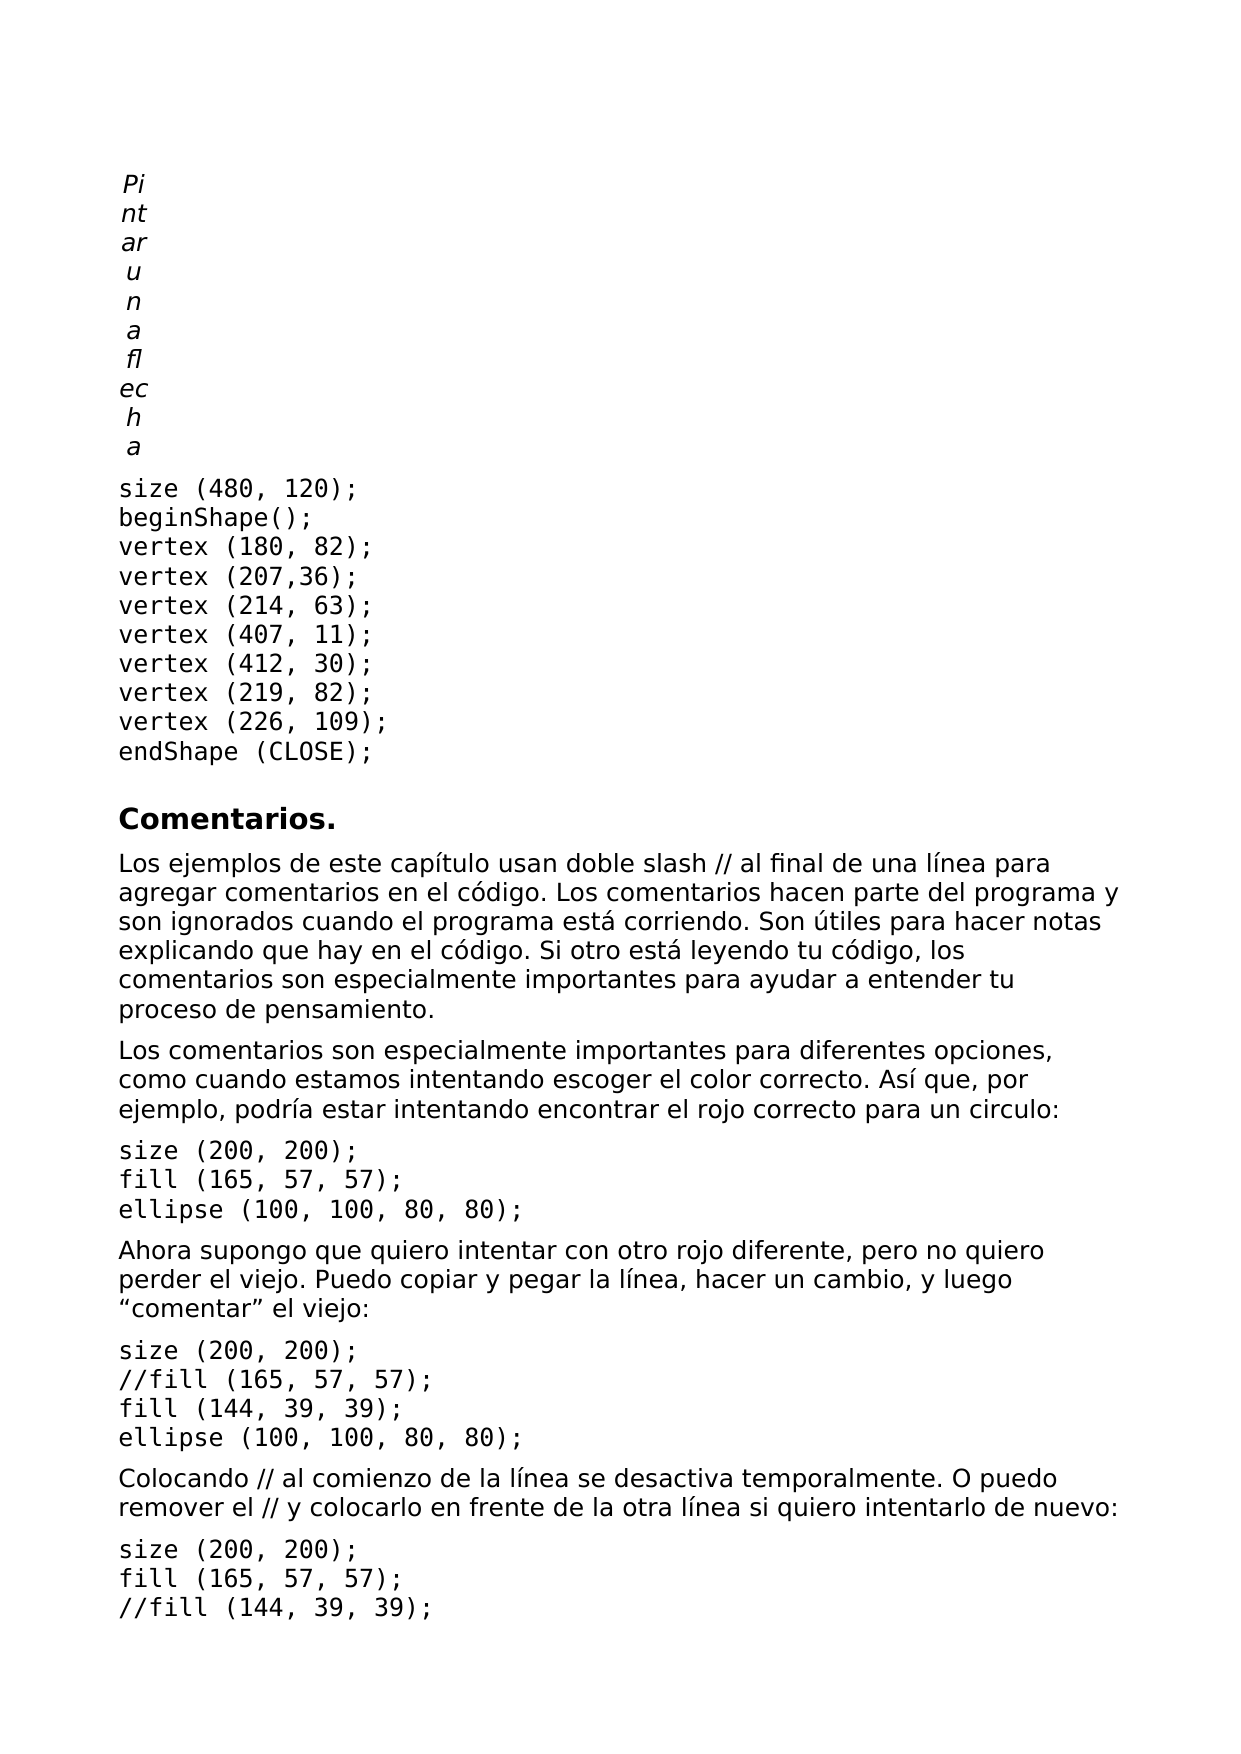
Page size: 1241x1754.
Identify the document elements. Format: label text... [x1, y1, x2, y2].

text size (200, 200); fill (165, 57, 57); //fill (144, 39, 39); [118, 1535, 1122, 1623]
subtitle Comentarios. [118, 803, 1122, 837]
text size (200, 200); //fill (165, 57, 57); fill (144, 39, 39); ellipse (100, 100, 80, 80); [118, 1336, 1122, 1452]
text Los ejemplos de este capítulo usan doble slash // al final de una línea para agregar comentarios en el código. Los comentarios hacen parte del programa y son ignorados cuando el programa está corriendo. Son útiles para hacer notas explicando que hay en el código. Si otro está leyendo tu código, los comentarios son especialmente importantes para ayudar a entender tu proceso de pensamiento. [118, 849, 1122, 1024]
text size (200, 200); fill (165, 57, 57); ellipse (100, 100, 80, 80); [118, 1137, 1122, 1224]
text Pintar una flecha [118, 131, 152, 462]
text size (480, 120); beginShape(); vertex (180, 82); vertex (207,36); vertex (214, 63); vertex (407, 11); vertex (412, 30); vertex (219, 82); vertex (226, 109); endShape (CLOSE); [118, 474, 1122, 766]
text Colocando // al comienzo de la línea se desactiva temporalmente. O puedo remover el // y colocarlo en frente de la otra línea si quiero intentarlo de nuevo: [118, 1464, 1122, 1523]
text Los comentarios son especialmente importantes para diferentes opciones, como cuando estamos intentando escoger el color correcto. Así que, por ejemplo, podría estar intentando encontrar el rojo correcto para un circulo: [118, 1037, 1122, 1124]
text Ahora supongo que quiero intentar con otro rojo diferente, pero no quiero perder el viejo. Puedo copiar y pegar la línea, hacer un cambio, y luego “comentar” el viejo: [118, 1236, 1122, 1323]
